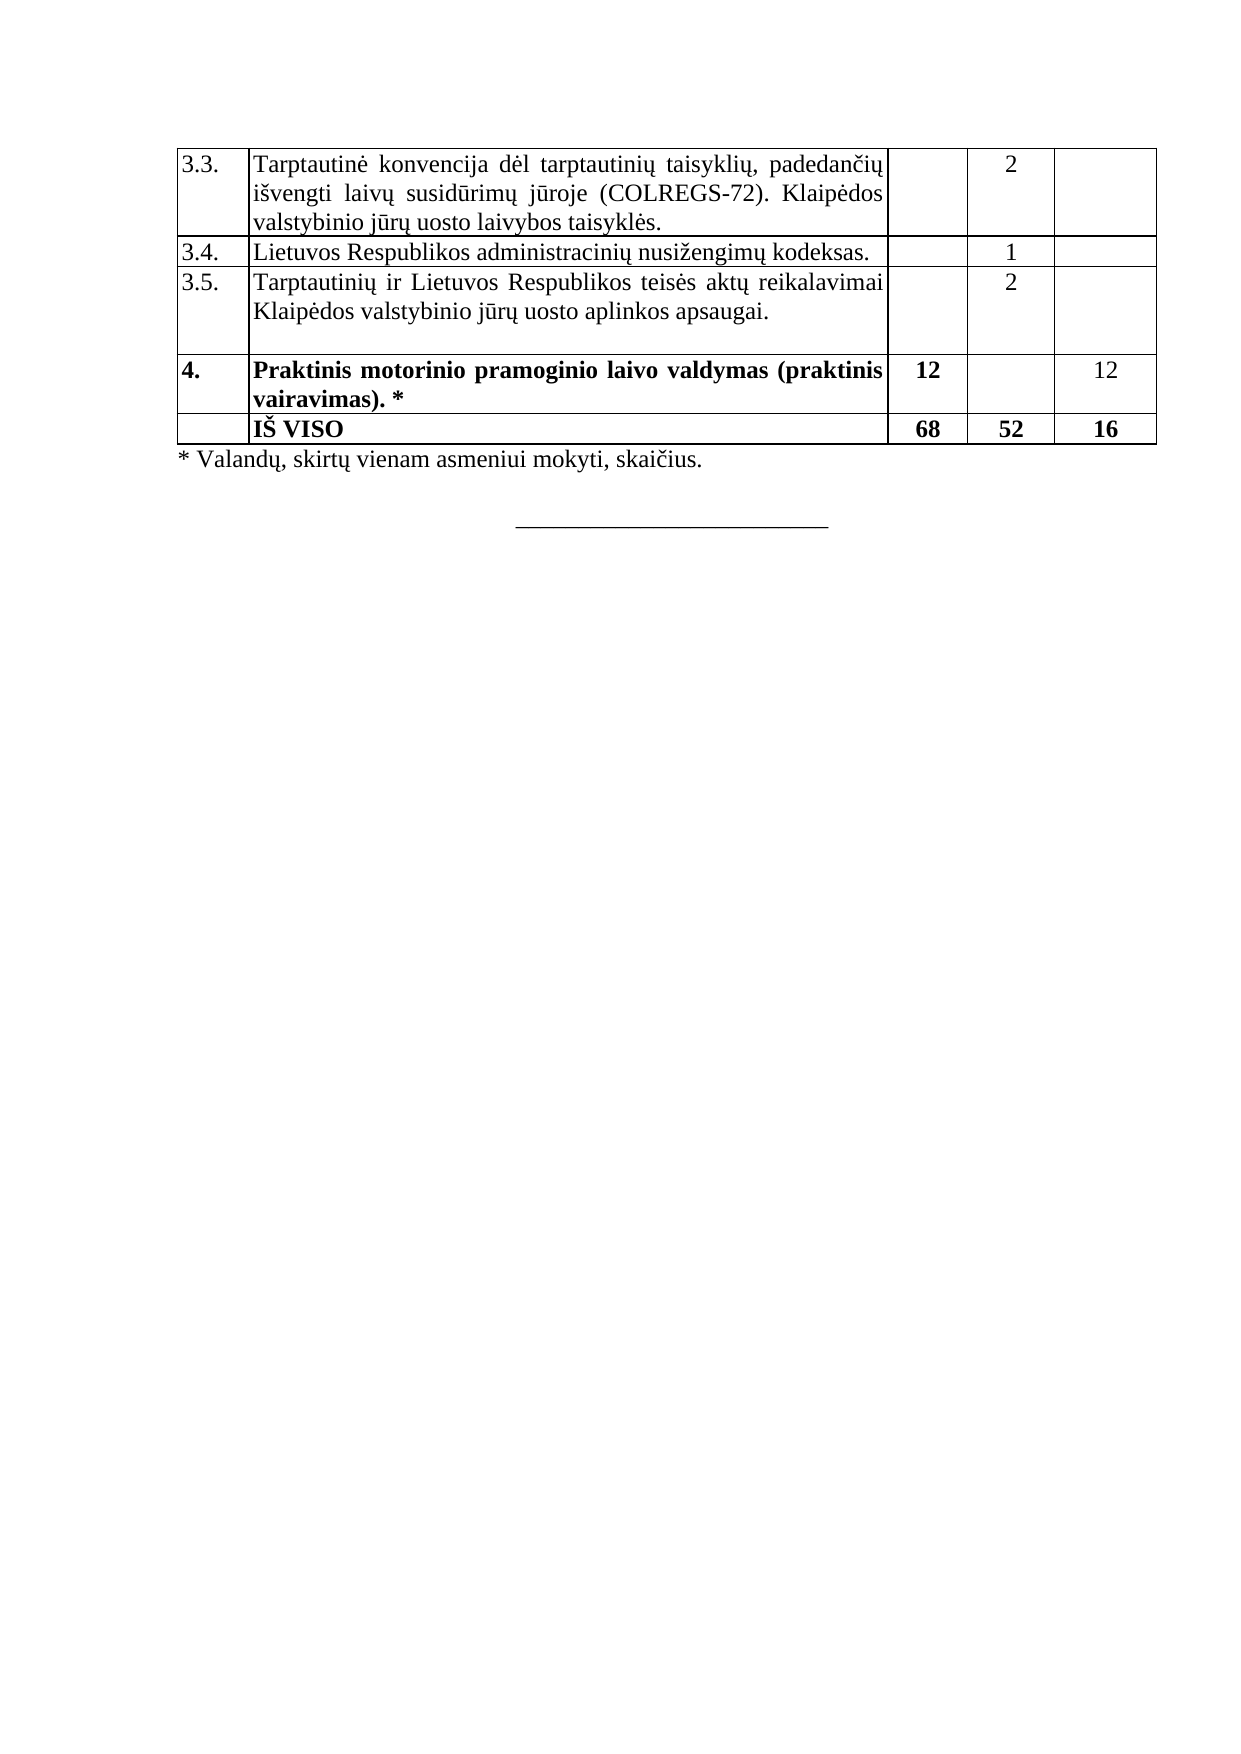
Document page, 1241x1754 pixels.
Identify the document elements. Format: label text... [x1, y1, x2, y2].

table_cell 52 [1050, 414, 1054, 443]
table_cell 68 [963, 414, 967, 443]
table_cell [963, 237, 967, 266]
table_cell 12 [1055, 355, 1156, 413]
text _________________________ [177, 502, 1166, 531]
table_cell [1055, 267, 1156, 353]
table_cell [889, 267, 967, 353]
table_cell 12 [889, 355, 967, 413]
table_cell 4. [178, 355, 248, 413]
table_cell 3.4. [244, 237, 248, 266]
table_cell 1 [1050, 237, 1054, 266]
table_cell [889, 149, 967, 235]
table_cell 52 [968, 414, 972, 443]
table_cell 2 [968, 149, 1054, 235]
table_cell [1055, 149, 1156, 235]
table_cell [1152, 237, 1156, 266]
table_cell 3.5. [178, 267, 248, 353]
table_cell 3.3. [178, 149, 248, 235]
text * Valandų, skirtų vienam asmeniui mokyti, skaičius. [177, 444, 1166, 473]
table_cell [244, 414, 248, 443]
table_cell 16 [1055, 414, 1059, 443]
table_cell [1055, 237, 1059, 266]
table_cell 2 [968, 267, 1054, 353]
table_cell 1 [968, 237, 972, 266]
table_cell 16 [1152, 414, 1156, 443]
table_cell [968, 355, 1054, 413]
